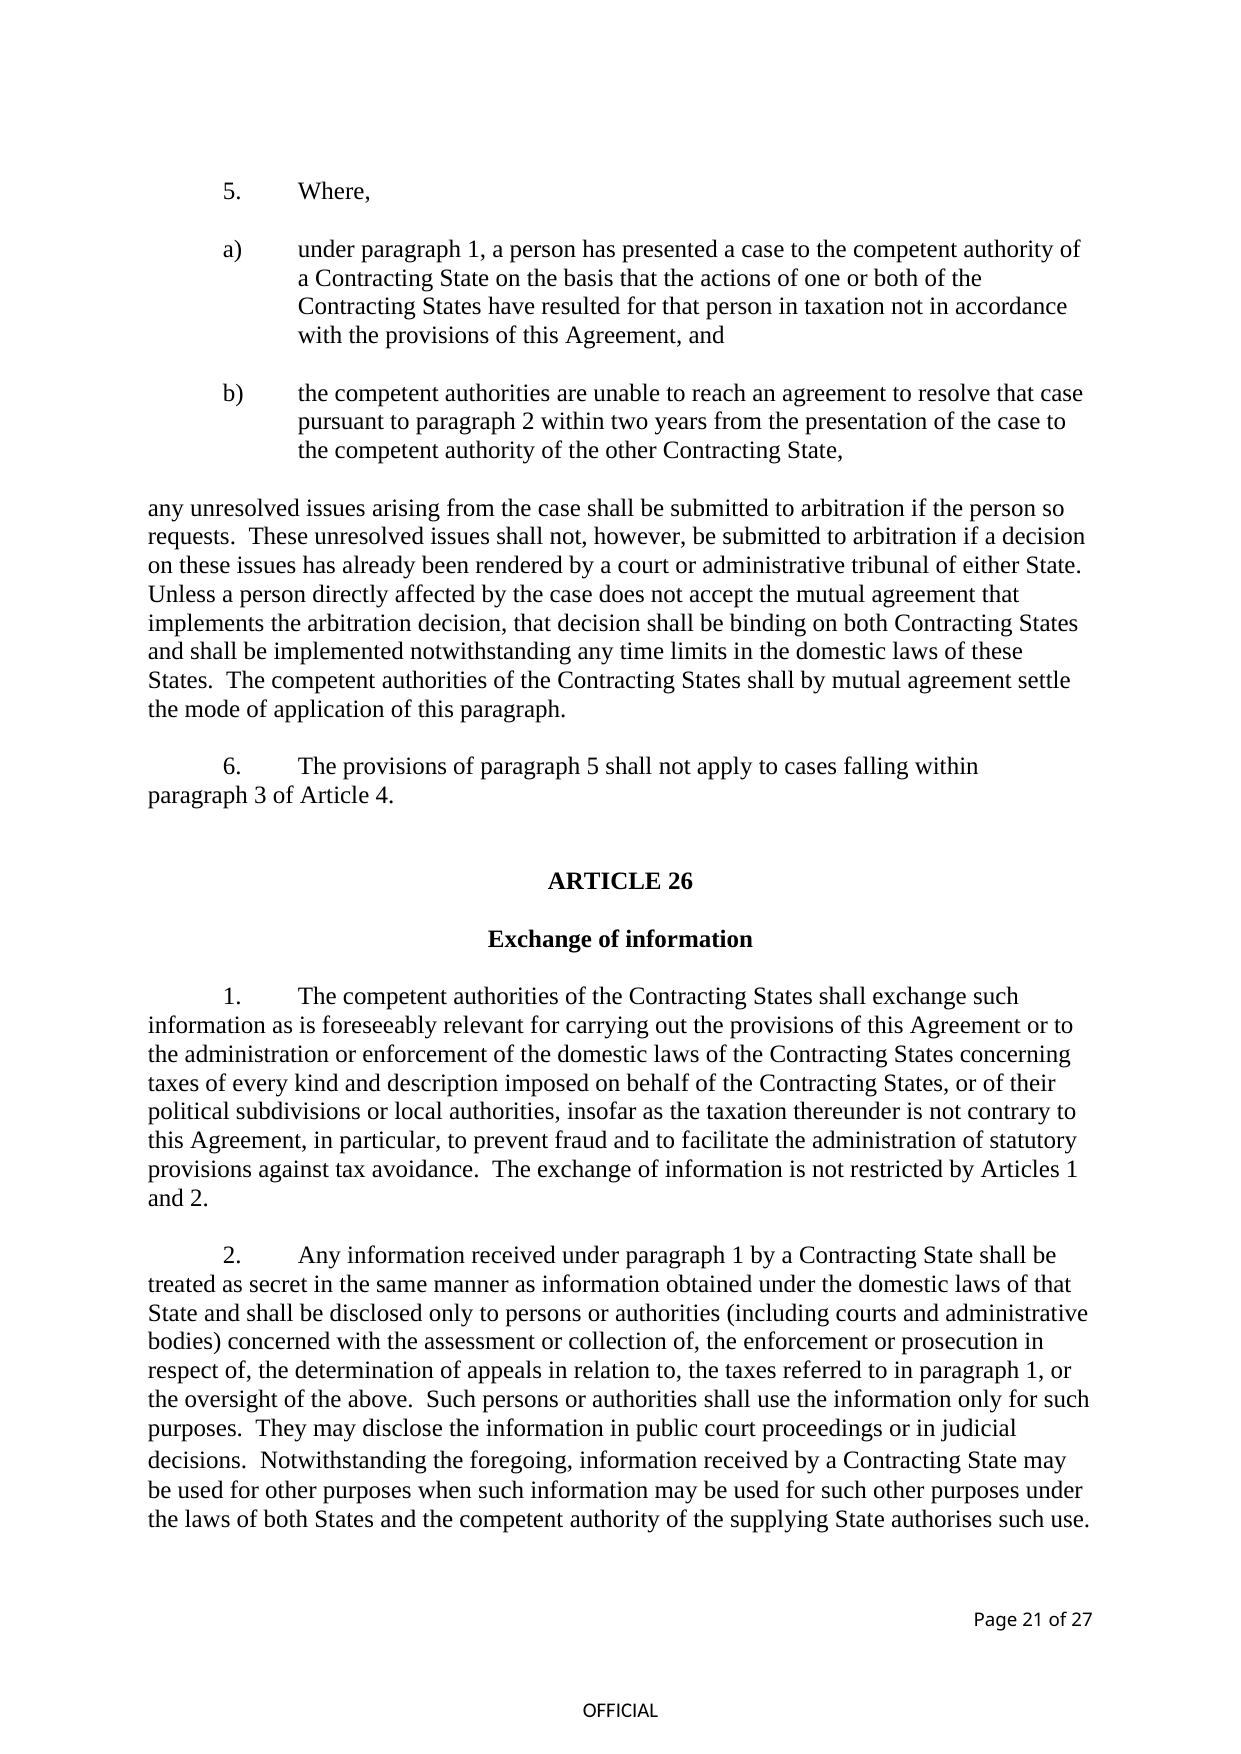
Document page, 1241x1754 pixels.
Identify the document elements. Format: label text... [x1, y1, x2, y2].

list the competent authorities are unable to reach an agreement to resolve that case pursuant to paragraph 2 within two years from the presentation of the case to the competent authority of the other Contracting State, [223, 378, 1093, 464]
text 5. Where, [148, 176, 1093, 205]
text 1. The competent authorities of the Contracting States shall exchange such information as is foreseeably relevant for carrying out the provisions of this Agreement or to the administration or enforcement of the domestic laws of the Contracting States concerning taxes of every kind and description imposed on behalf of the Contracting States, or of their political subdivisions or local authorities, insofar as the taxation thereunder is not contrary to this Agreement, in particular, to prevent fraud and to facilitate the administration of statutory provisions against tax avoidance. The exchange of information is not restricted by Articles 1 and 2. [148, 981, 1093, 1211]
text 2. Any information received under paragraph 1 by a Contracting State shall be treated as secret in the same manner as information obtained under the domestic laws of that State and shall be disclosed only to persons or authorities (including courts and administrative bodies) concerned with the assessment or collection of, the enforcement or prosecution in respect of, the determination of appeals in relation to, the taxes referred to in paragraph 1, or the oversight of the above. Such persons or authorities shall use the information only for such purposes. They may disclose the information in public court proceedings or in judicial decisions. Notwithstanding the foregoing, information received by a Contracting State may be used for other purposes when such information may be used for such other purposes under the laws of both States and the competent authority of the supplying State authorises such use. [148, 1240, 1093, 1533]
subtitle Exchange of information [148, 924, 1093, 953]
text 6. The provisions of paragraph 5 shall not apply to cases falling within paragraph 3 of Article 4. [148, 751, 1093, 809]
list under paragraph 1, a person has presented a case to the competent authority of a Contracting State on the basis that the actions of one or both of the Contracting States have resulted for that person in taxation not in accordance with the provisions of this Agreement, and [223, 234, 1093, 349]
text ARTICLE 26 [148, 866, 1093, 895]
text any unresolved issues arising from the case shall be submitted to arbitration if the person so requests. These unresolved issues shall not, however, be submitted to arbitration if a decision on these issues has already been rendered by a court or administrative tribunal of either State. Unless a person directly affected by the case does not accept the mutual agreement that implements the arbitration decision, that decision shall be binding on both Contracting States and shall be implemented notwithstanding any time limits in the domestic laws of these States. The competent authorities of the Contracting States shall by mutual agreement settle the mode of application of this paragraph. [148, 493, 1093, 723]
